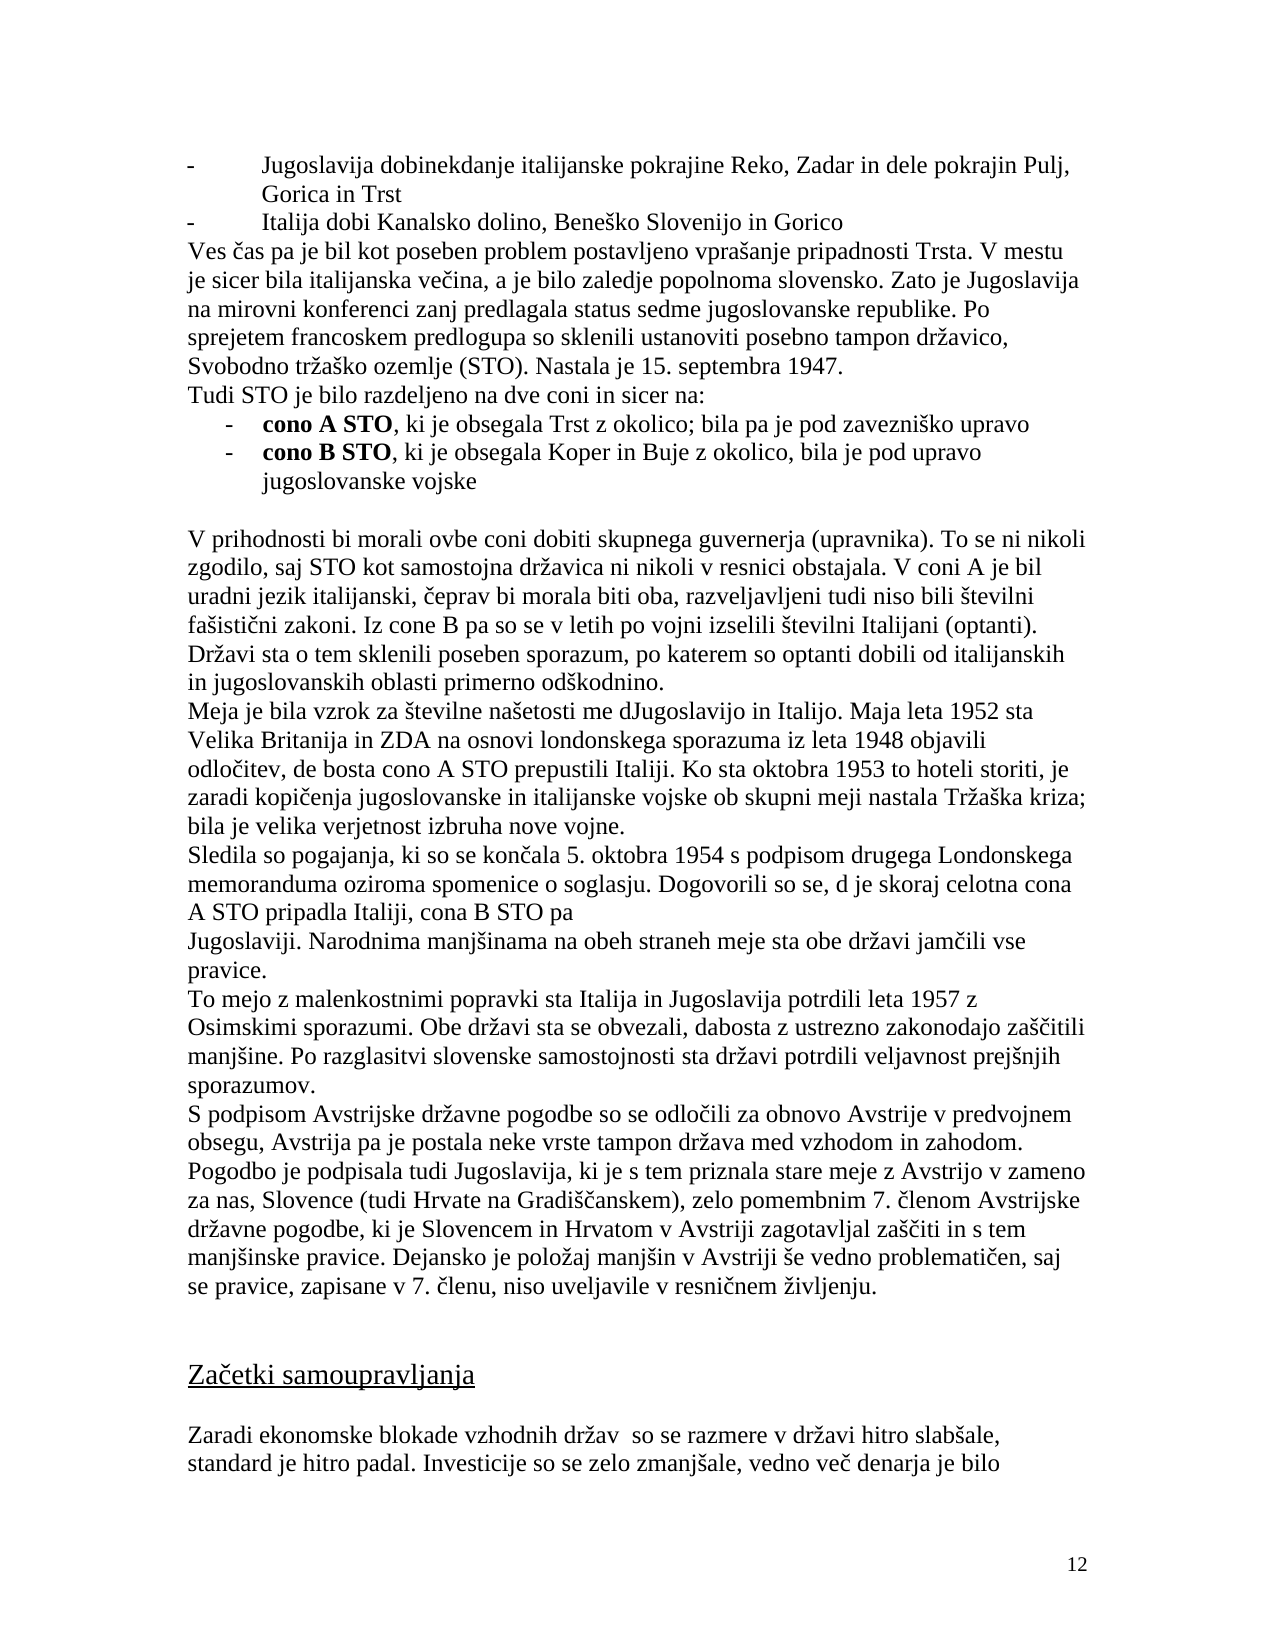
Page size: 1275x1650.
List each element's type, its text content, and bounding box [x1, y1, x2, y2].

list cono A STO, ki je obsegala Trst z okolico; bila pa je pod zavezniško upravo [225, 409, 1087, 437]
text Zaradi ekonomske blokade vzhodnih držav so se razmere v državi hitro slabšale, standard je hitro padal. Investicije so se zelo zmanjšale, vedno več denarja je bilo [187, 1420, 1087, 1477]
list Jugoslavija dobinekdanje italijanske pokrajine Reko, Zadar in dele pokrajin Pulj, Gorica in Trst [186, 150, 1087, 207]
text S podpisom Avstrijske državne pogodbe so se odločili za obnovo Avstrije v predvojnem obsegu, Avstrija pa je postala neke vrste tampon država med vzhodom in zahodom. Pogodbo je podpisala tudi Jugoslavija, ki je s tem priznala stare meje z Avstrijo v zameno za nas, Slovence (tudi Hrvate na Gradiščanskem), zelo pomembnim 7. členom Avstrijske državne pogodbe, ki je Slovencem in Hrvatom v Avstriji zagotavljal zaščiti in s tem manjšinske pravice. Dejansko je položaj manjšin v Avstriji še vedno problematičen, saj se pravice, zapisane v 7. členu, niso uveljavile v resničnem življenju. [187, 1099, 1087, 1300]
text Meja je bila vzrok za številne našetosti me dJugoslavijo in Italijo. Maja leta 1952 sta Velika Britanija in ZDA na osnovi londonskega sporazuma iz leta 1948 objavili odločitev, de bosta cono A STO prepustili Italiji. Ko sta oktobra 1953 to hoteli storiti, je zaradi kopičenja jugoslovanske in italijanske vojske ob skupni meji nastala Tržaška kriza; bila je velika verjetnost izbruha nove vojne. [187, 696, 1087, 840]
list Italija dobi Kanalsko dolino, Beneško Slovenijo in Gorico [186, 207, 1087, 236]
text Sledila so pogajanja, ki so se končala 5. oktobra 1954 s podpisom drugega Londonskega memoranduma oziroma spomenice o soglasju. Dogovorili so se, d je skoraj celotna cona A STO pripadla Italiji, cona B STO pa [187, 840, 1087, 926]
text Ves čas pa je bil kot poseben problem postavljeno vprašanje pripadnosti Trsta. V mestu je sicer bila italijanska večina, a je bilo zaledje popolnoma slovensko. Zato je Jugoslavija na mirovni konferenci zanj predlagala status sedme jugoslovanske republike. Po sprejetem francoskem predlogupa so sklenili ustanoviti posebno tampon državico, Svobodno tržaško ozemlje (STO). Nastala je 15. septembra 1947. [187, 236, 1087, 380]
text To mejo z malenkostnimi popravki sta Italija in Jugoslavija potrdili leta 1957 z Osimskimi sporazumi. Obe državi sta se obvezali, dabosta z ustrezno zakonodajo zaščitili manjšine. Po razglasitvi slovenske samostojnosti sta državi potrdili veljavnost prejšnjih sporazumov. [187, 984, 1087, 1099]
list cono B STO, ki je obsegala Koper in Buje z okolico, bila je pod upravo jugoslovanske vojske [225, 437, 1087, 495]
text Jugoslaviji. Narodnima manjšinama na obeh straneh meje sta obe državi jamčili vse pravice. [187, 926, 1087, 984]
subtitle Začetki samoupravljanja [187, 1357, 1087, 1391]
text V prihodnosti bi morali ovbe coni dobiti skupnega guvernerja (upravnika). To se ni nikoli zgodilo, saj STO kot samostojna državica ni nikoli v resnici obstajala. V coni A je bil uradni jezik italijanski, čeprav bi morala biti oba, razveljavljeni tudi niso bili številni fašistični zakoni. Iz cone B pa so se v letih po vojni izselili številni Italijani (optanti). Državi sta o tem sklenili poseben sporazum, po katerem so optanti dobili od italijanskih in jugoslovanskih oblasti primerno odškodnino. [187, 524, 1087, 696]
text Tudi STO je bilo razdeljeno na dve coni in sicer na: [187, 380, 1087, 409]
